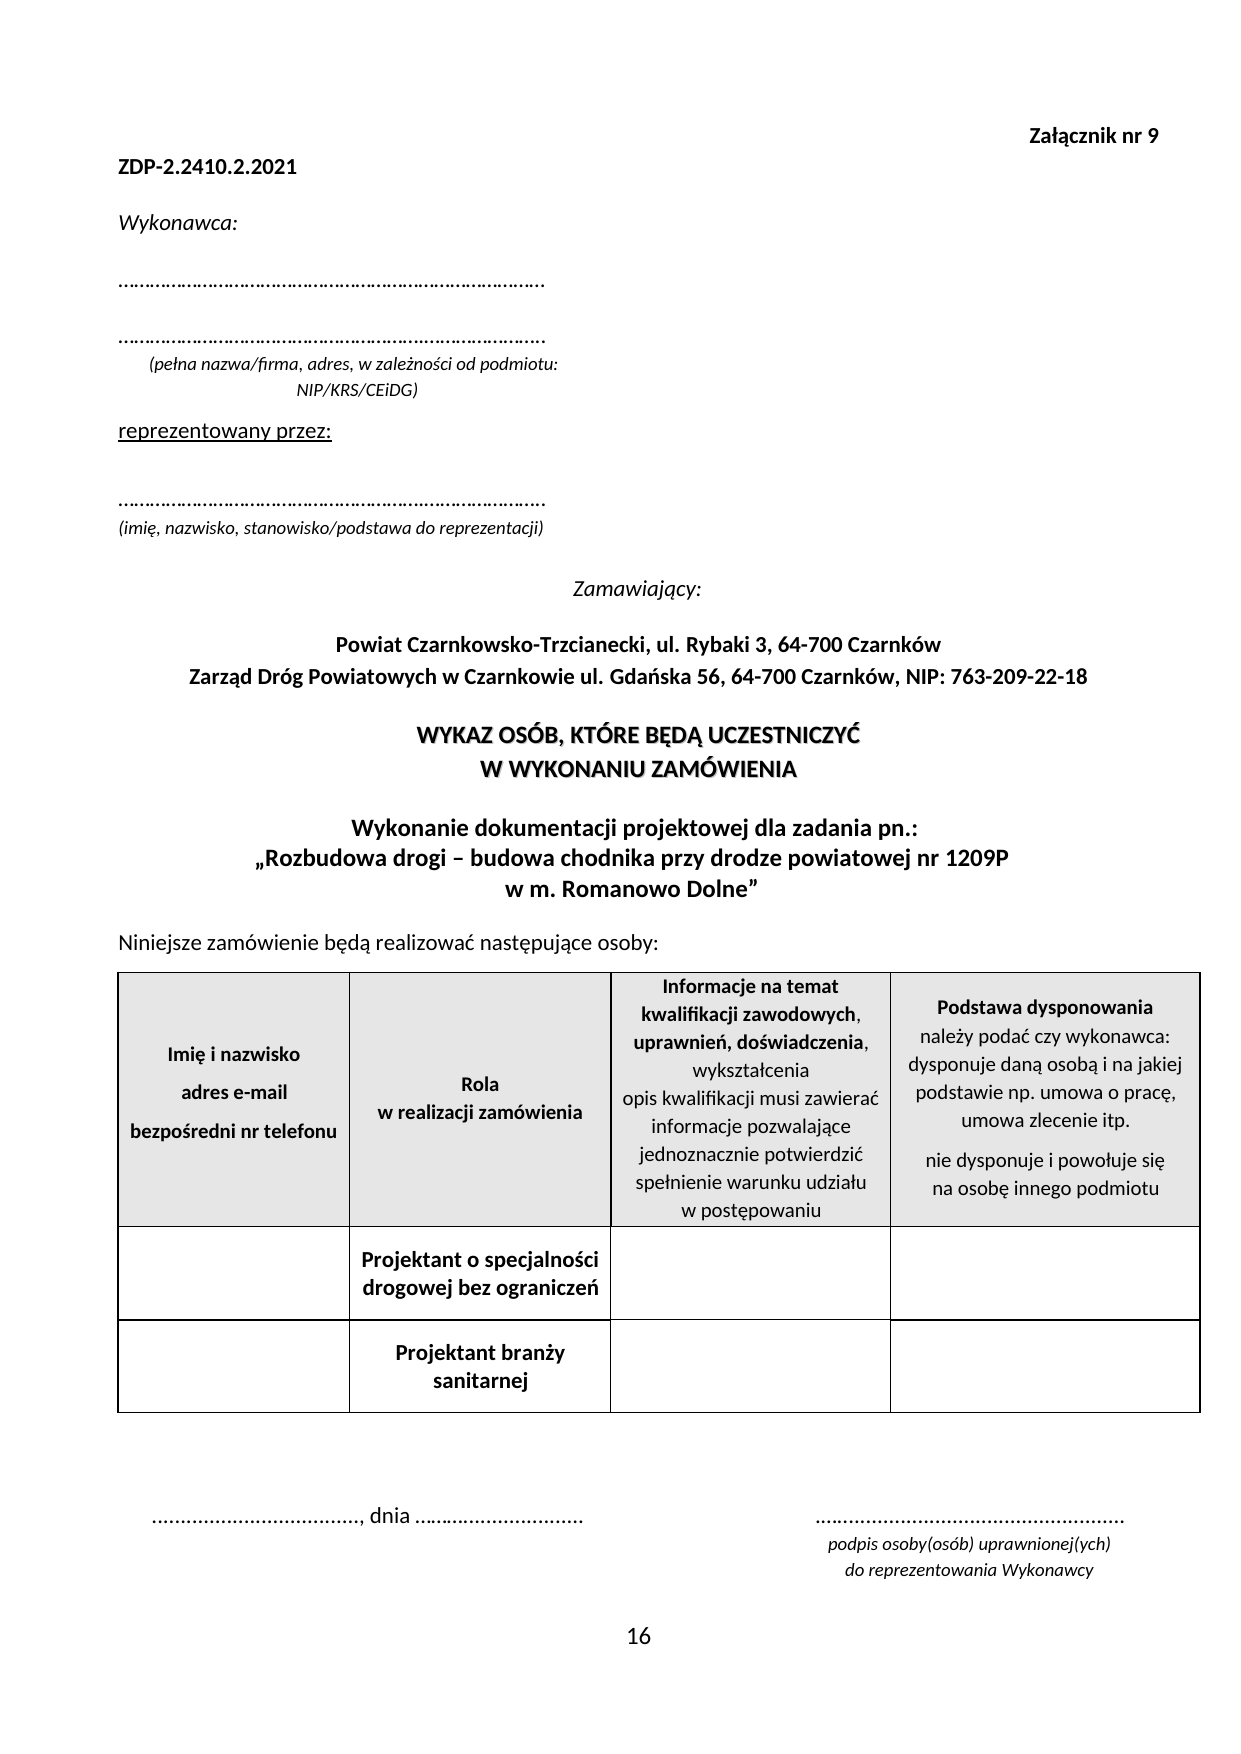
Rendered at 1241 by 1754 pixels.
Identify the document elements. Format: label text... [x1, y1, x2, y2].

table_cell [891, 1321, 1199, 1412]
table_cell [119, 1227, 349, 1319]
text Zamawiający: [118, 574, 1159, 602]
text Wykonawca: [118, 208, 1159, 236]
table_cell [119, 1321, 349, 1412]
text (pełna nazwa/firma, adres, w zależności od podmiotu: [118, 353, 770, 376]
text ...................................., dnia ………..................... .….................................................. [118, 1501, 1159, 1529]
table_cell Projektant o specjalności drogowej bez ograniczeń [350, 1227, 610, 1319]
text ………………………………………………….………………….. [118, 484, 696, 513]
text Powiat Czarnkowsko-Trzcianecki, ul. Rybaki 3, 64-700 Czarnków Zarząd Dróg Powiatowych w Czarnkowie ul. Gdańska 56, 64‑700 Czarnków, NIP: 763-209-22-18 [118, 630, 1159, 690]
text (imię, nazwisko, stanowisko/podstawa do reprezentacji) [118, 516, 696, 539]
text WYKAZ OSÓB, KTÓRE BĘDĄ UCZESTNICZYĆ [118, 719, 1159, 750]
table_cell Projektant branży sanitarnej [350, 1321, 610, 1412]
text W WYKONANIU ZAMÓWIENIA [118, 753, 1159, 784]
table_header Informacje na temat kwalifikacji zawodowych, uprawnień, doświadczenia, wykształcenia opis kwalifikacji musi zawierać informacje pozwalające jednoznacznie potwierdzić spełnienie warunku udziału w postępowaniu [612, 973, 890, 1226]
text Wykonanie dokumentacji projektowej dla zadania pn.: [118, 812, 1151, 842]
text Niniejsze zamówienie będą realizować następujące osoby: [118, 928, 1159, 956]
text ……………………………………………………………………… [118, 265, 1159, 293]
text reprezentowany przez: [118, 416, 1159, 444]
table_header Podstawa dysponowania należy podać czy wykonawca: dysponuje daną osobą i na jakiej podstawie np. umowa o pracę, umowa zlecenie itp. nie dysponuje i powołuje się na osobę innego podmiotu [891, 973, 1199, 1226]
text podpis osoby(osób) uprawnionej(ych) [708, 1532, 1159, 1555]
text Załącznik nr 9 [118, 121, 1159, 149]
table_header Rola w realizacji zamówienia [350, 973, 610, 1226]
table_cell [611, 1320, 890, 1412]
text do reprezentowania Wykonawcy [118, 1558, 1159, 1581]
text NIP/KRS/CEiDG) [118, 378, 769, 401]
table_cell [891, 1227, 1199, 1319]
table_header Imię i nazwisko adres e-mail bezpośredni nr telefonu [119, 973, 349, 1226]
text „Rozbudowa drogi – budowa chodnika przy drodze powiatowej nr 1209P w m. Romanowo Dolne” [118, 842, 1151, 903]
table_cell [611, 1227, 890, 1319]
text ZDP-2.2410.2.2021 [118, 152, 1159, 181]
text ………………………………………………….………………….. [118, 321, 1159, 349]
